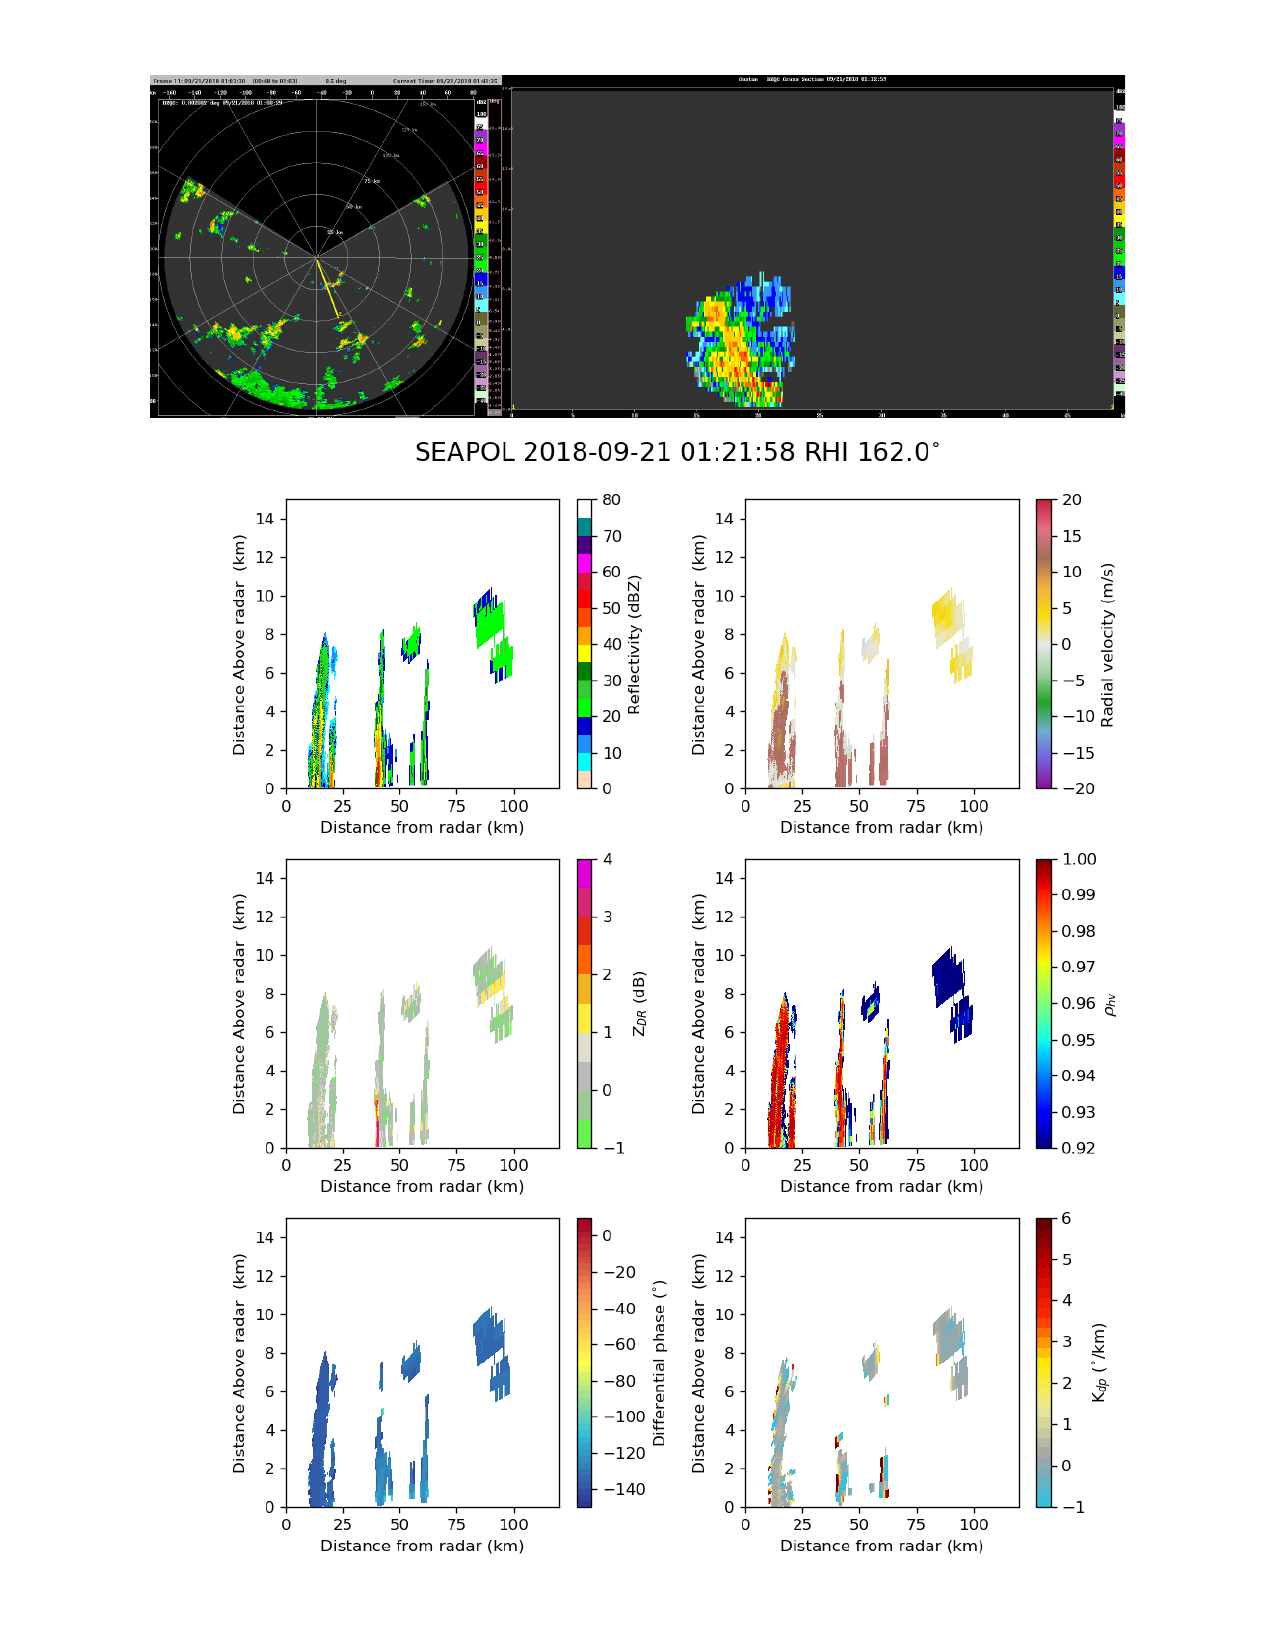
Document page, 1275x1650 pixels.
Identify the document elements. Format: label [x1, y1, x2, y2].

picture [150, 75, 1138, 1574]
